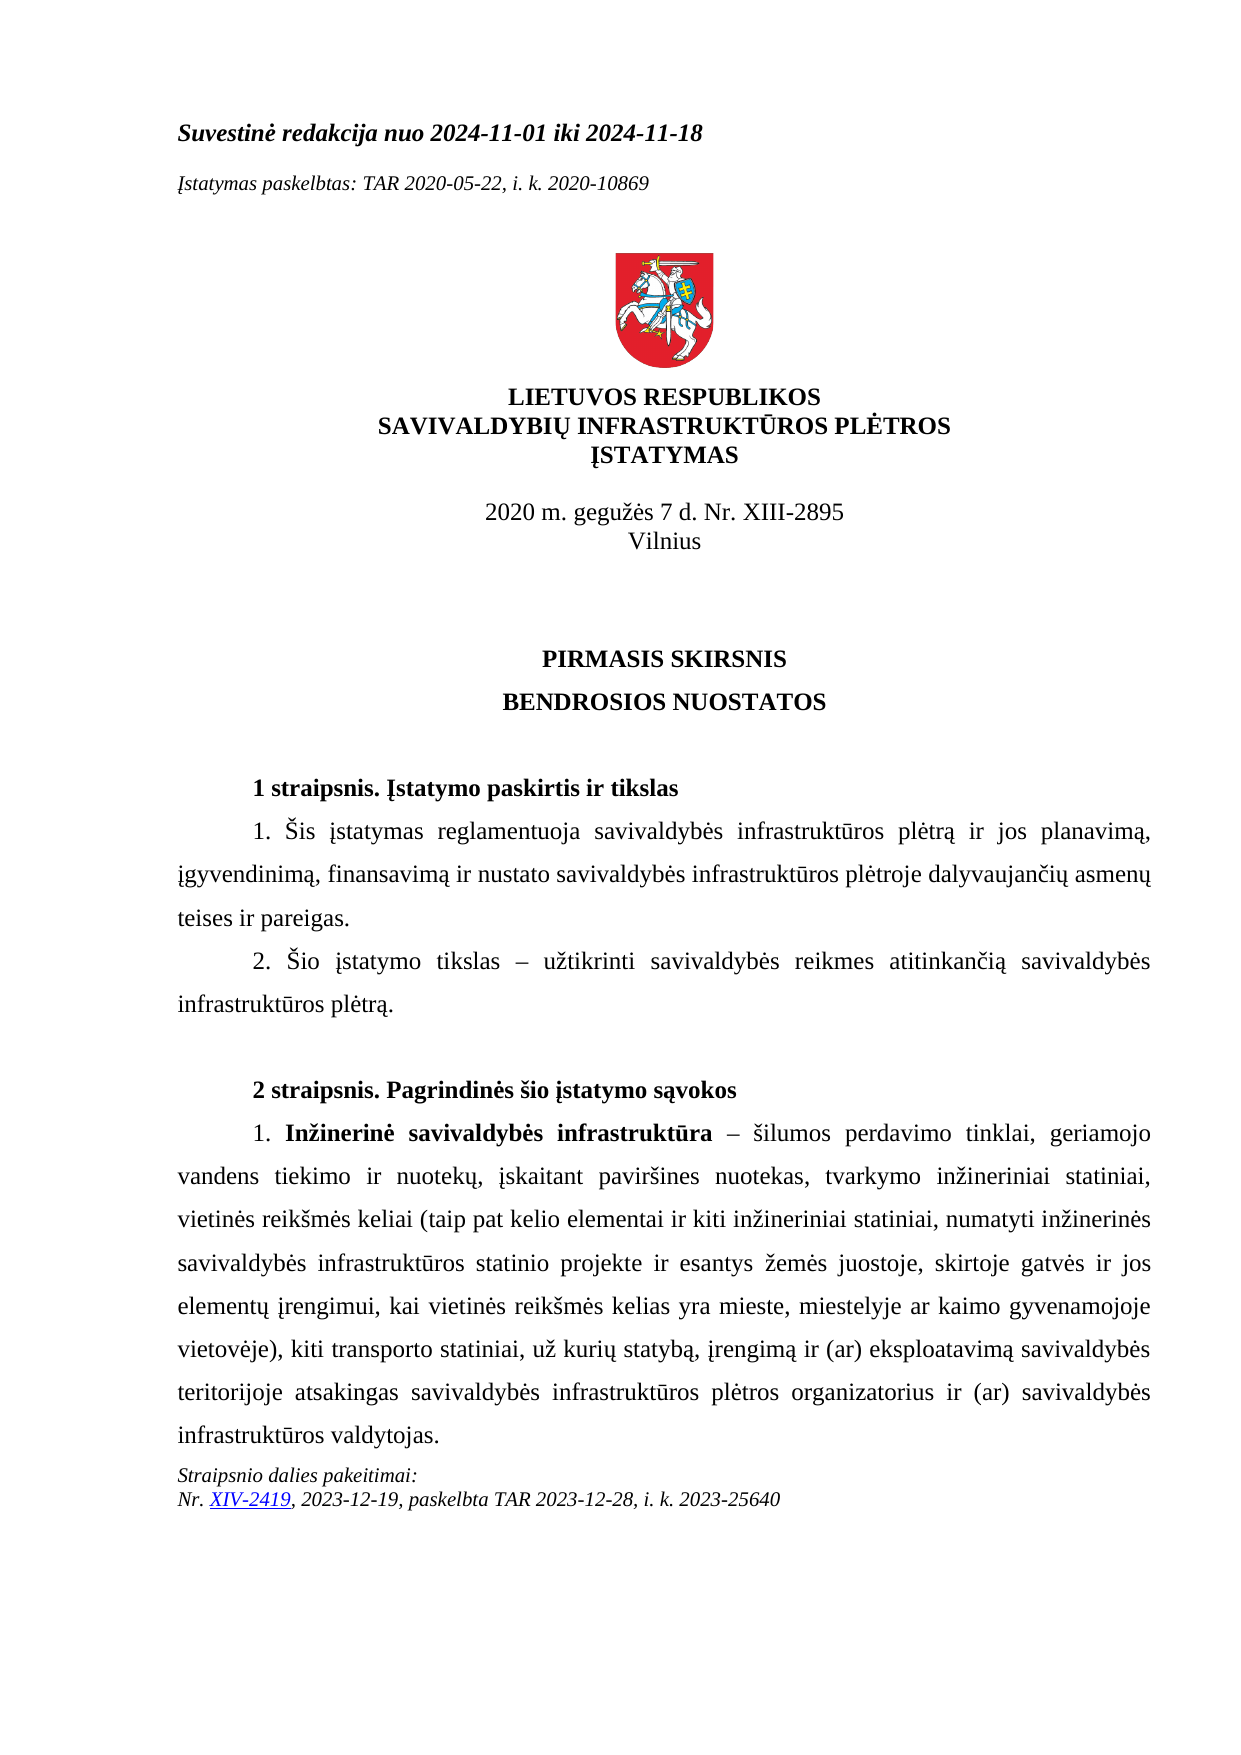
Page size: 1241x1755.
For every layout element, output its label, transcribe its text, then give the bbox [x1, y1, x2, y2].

text ĮSTATYMAS [177, 440, 1152, 468]
text BENDROSIOS NUOSTATOS [177, 687, 1152, 716]
text 2. Šio įstatymo tikslas – užtikrinti savivaldybės reikmes atitinkančią savivaldybės infrastruktūros plėtrą. [177, 946, 1152, 1018]
text 1 straipsnis. Įstatymo paskirtis ir tikslas [177, 773, 1152, 802]
text Vilnius [177, 526, 1152, 555]
text Suvestinė redakcija nuo 2024-11-01 iki 2024-11-18 [177, 118, 1152, 147]
text Įstatymas paskelbtas: TAR 2020-05-22, i. k. 2020-10869 [177, 171, 1152, 195]
text 2 straipsnis. Pagrindinės šio įstatymo sąvokos [177, 1075, 1152, 1104]
text 1. Šis įstatymas reglamentuoja savivaldybės infrastruktūros plėtrą ir jos planavimą, įgyvendinimą, finansavimą ir nustato savivaldybės infrastruktūros plėtroje dalyvaujančių asmenų teises ir pareigas. [177, 816, 1152, 931]
text 2020 m. gegužės 7 d. Nr. XIII-2895 [177, 497, 1152, 526]
text 1. Inžinerinė savivaldybės infrastruktūra – šilumos perdavimo tinklai, geriamojo vandens tiekimo ir nuotekų, įskaitant paviršines nuotekas, tvarkymo inžineriniai statiniai, vietinės reikšmės keliai (taip pat kelio elementai ir kiti inžineriniai statiniai, numatyti inžinerinės savivaldybės infrastruktūros statinio projekte ir esantys žemės juostoje, skirtoje gatvės ir jos elementų įrengimui, kai vietinės reikšmės kelias yra mieste, miestelyje ar kaimo gyvenamojoje vietovėje), kiti transporto statiniai, už kurių statybą, įrengimą ir (ar) eksploatavimą savivaldybės teritorijoje atsakingas savivaldybės infrastruktūros plėtros organizatorius ir (ar) savivaldybės infrastruktūros valdytojas. [177, 1118, 1152, 1449]
text PIRMASIS SKIRSNIS [177, 644, 1152, 673]
text SAVIVALDYBIŲ INFRASTRUKTŪROS PLĖTROS [177, 411, 1152, 440]
text LIETUVOS RESPUBLIKOS [177, 382, 1152, 411]
text Nr. XIV-2419, 2023-12-19, paskelbta TAR 2023-12-28, i. k. 2023-25640 [177, 1487, 1152, 1511]
text Straipsnio dalies pakeitimai: [177, 1463, 1152, 1487]
